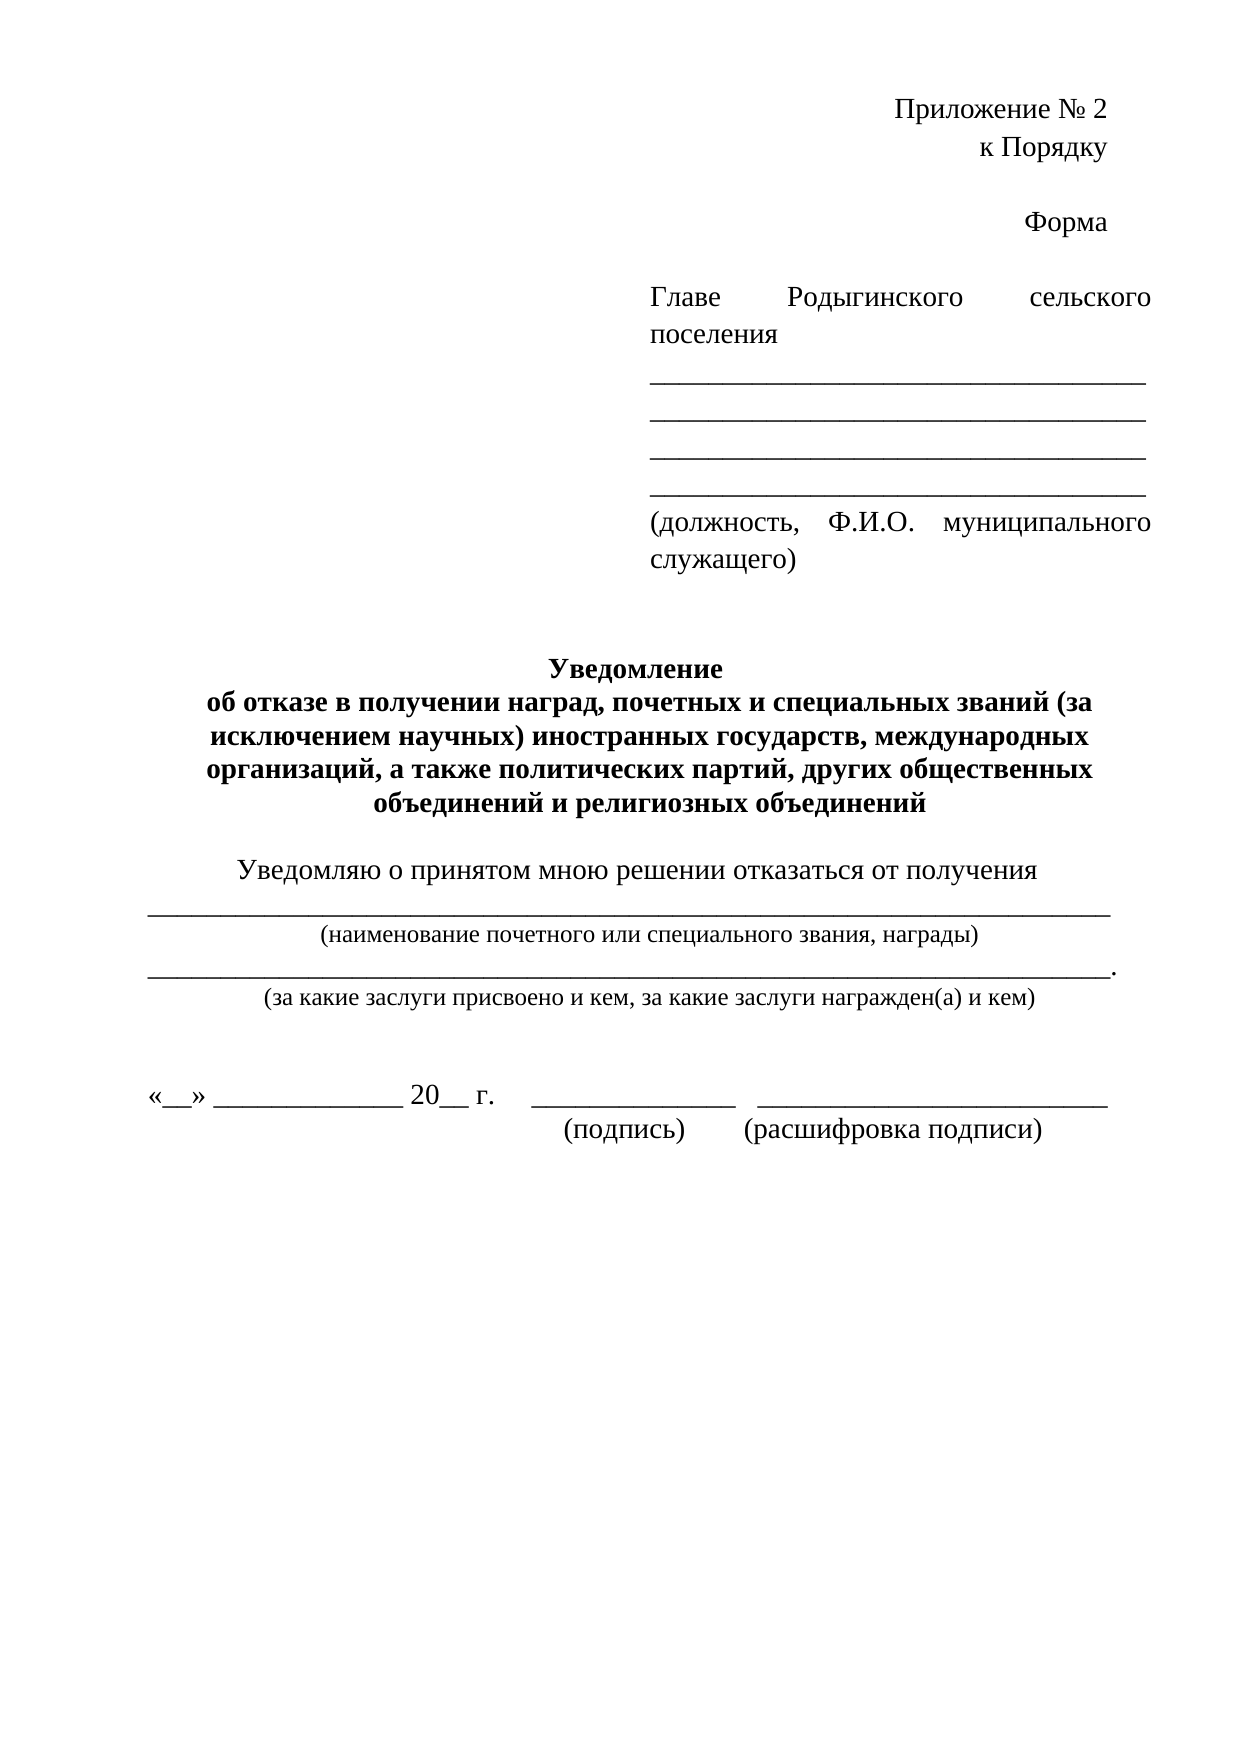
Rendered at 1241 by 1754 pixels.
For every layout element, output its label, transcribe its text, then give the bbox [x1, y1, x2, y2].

subtitle Уведомляю о принятом мною решении отказаться от получения [148, 852, 1152, 886]
text Главе Родыгинского сельского поселения [650, 276, 1152, 351]
subtitle к Порядку [148, 126, 1108, 163]
subtitle Уведомление [148, 651, 1152, 684]
subtitle (за какие заслуги присвоено и кем, за какие заслуги награжден(а) и кем) [148, 982, 1152, 1010]
subtitle Приложение № 2 [148, 88, 1108, 126]
subtitle __________________________________________________________________ [148, 886, 1152, 919]
subtitle «__» _____________ 20__ г. ______________ ________________________ [148, 1077, 1152, 1111]
subtitle (подпись) (расшифровка подписи) [148, 1111, 1152, 1144]
subtitle __________________________________________________________________. [148, 948, 1152, 982]
subtitle (наименование почетного или специального звания, награды) [148, 919, 1152, 948]
text Форма [148, 201, 1108, 238]
subtitle об отказе в получении наград, почетных и специальных званий (за исключением научных) иностранных государств, международных организаций, а также политических партий, других общественных объединений и религиозных объединений [148, 684, 1152, 819]
text ________________________________________________________________________________________________________________________________________ (должность, Ф.И.О. муниципального служащего) [650, 351, 1152, 576]
